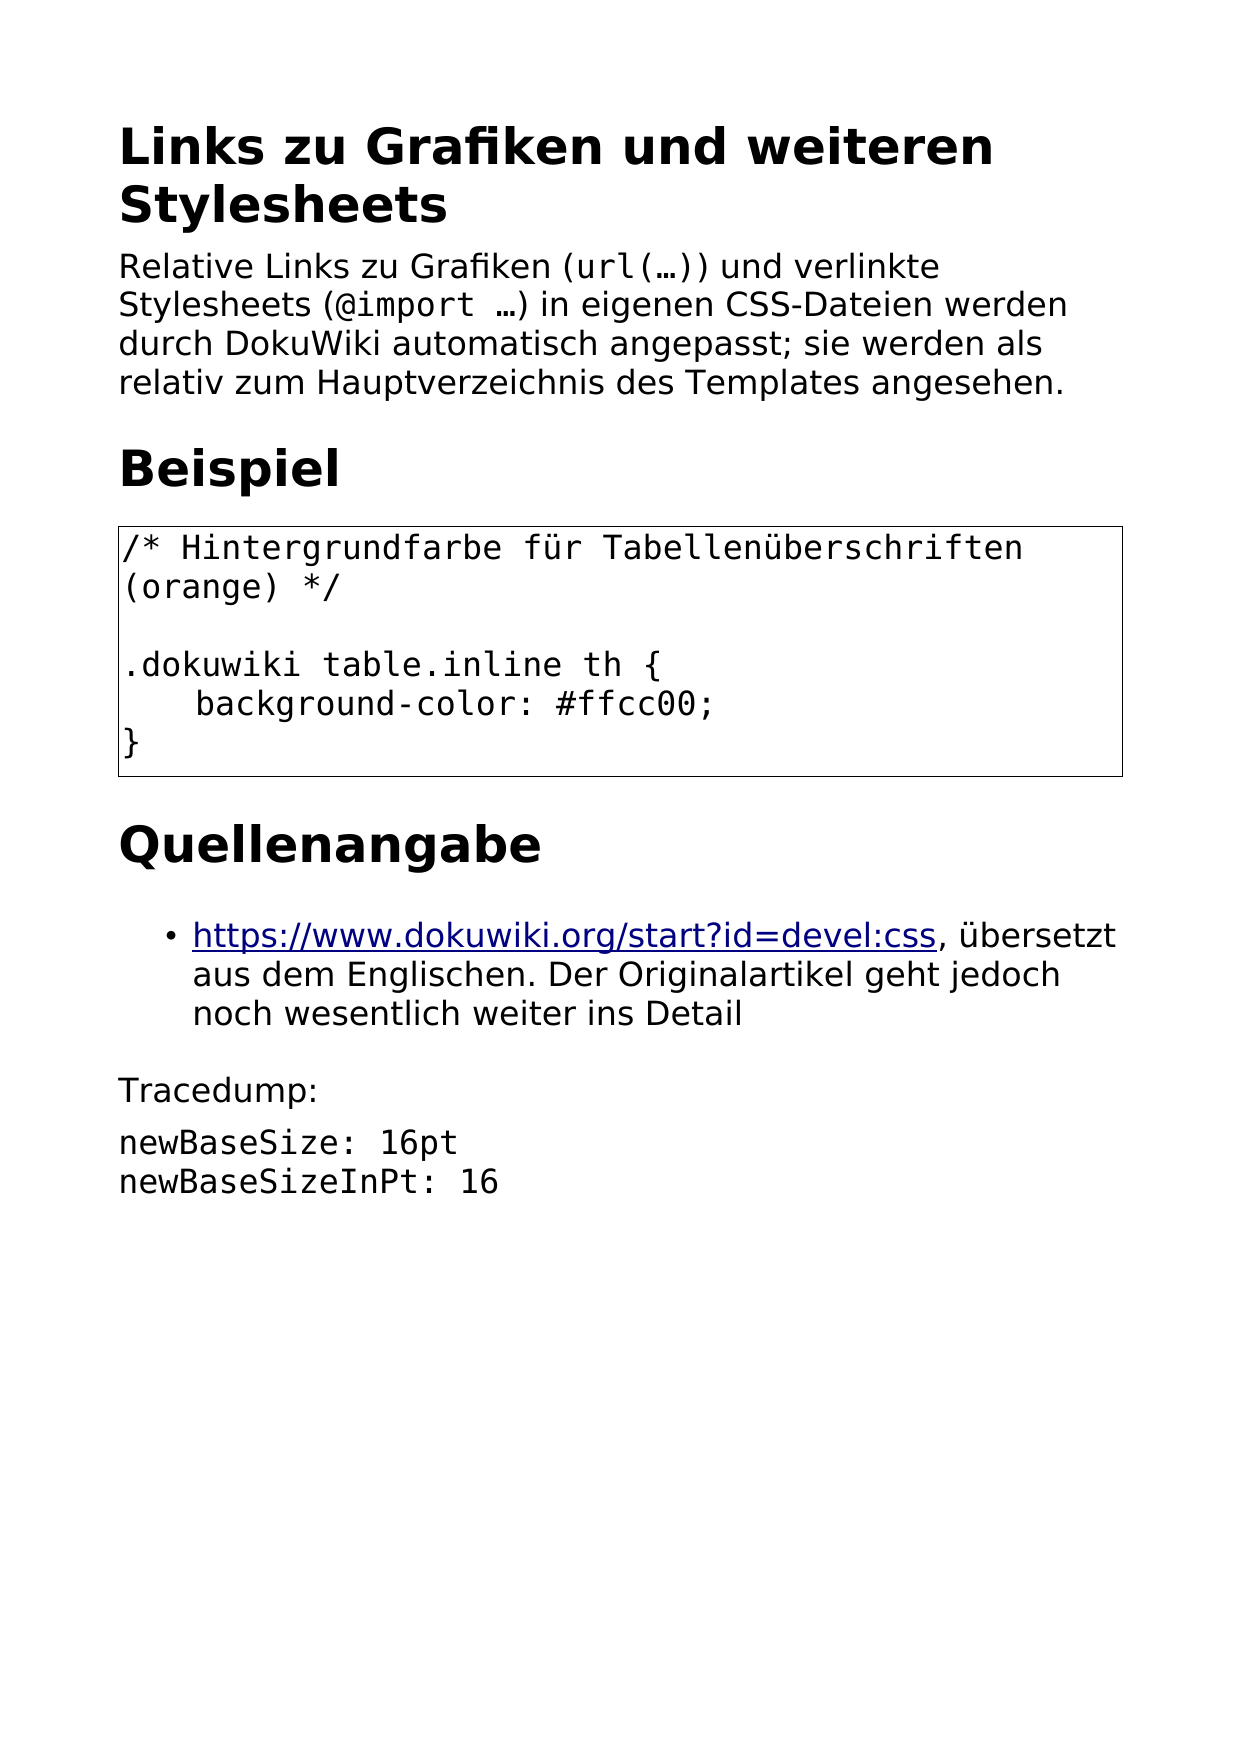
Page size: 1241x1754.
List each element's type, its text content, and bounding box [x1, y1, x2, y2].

table_header /* Hintergrundfarbe für Tabellenüberschriften (orange) */ .dokuwiki table.inline th { background-color: #ffcc00; } [119, 527, 1122, 776]
text newBaseSize: 16pt newBaseSizeInPt: 16 [118, 1123, 1122, 1201]
text Tracedump: [118, 1033, 1122, 1111]
subtitle Quellenangabe [118, 816, 1122, 874]
list https://www.dokuwiki.org/start?id=devel:css, übersetzt aus dem Englischen. Der Originalartikel geht jedoch noch wesentlich weiter ins Detail [177, 916, 1122, 1033]
text Relative Links zu Grafiken (url(…)) und verlinkte Stylesheets (@import …) in eigenen CSS-Dateien werden durch DokuWiki automatisch angepasst; sie werden als relativ zum Hauptverzeichnis des Templates angesehen. [118, 247, 1122, 402]
subtitle Beispiel [118, 440, 1122, 498]
subtitle Links zu Grafiken und weiteren Stylesheets [118, 118, 1122, 234]
